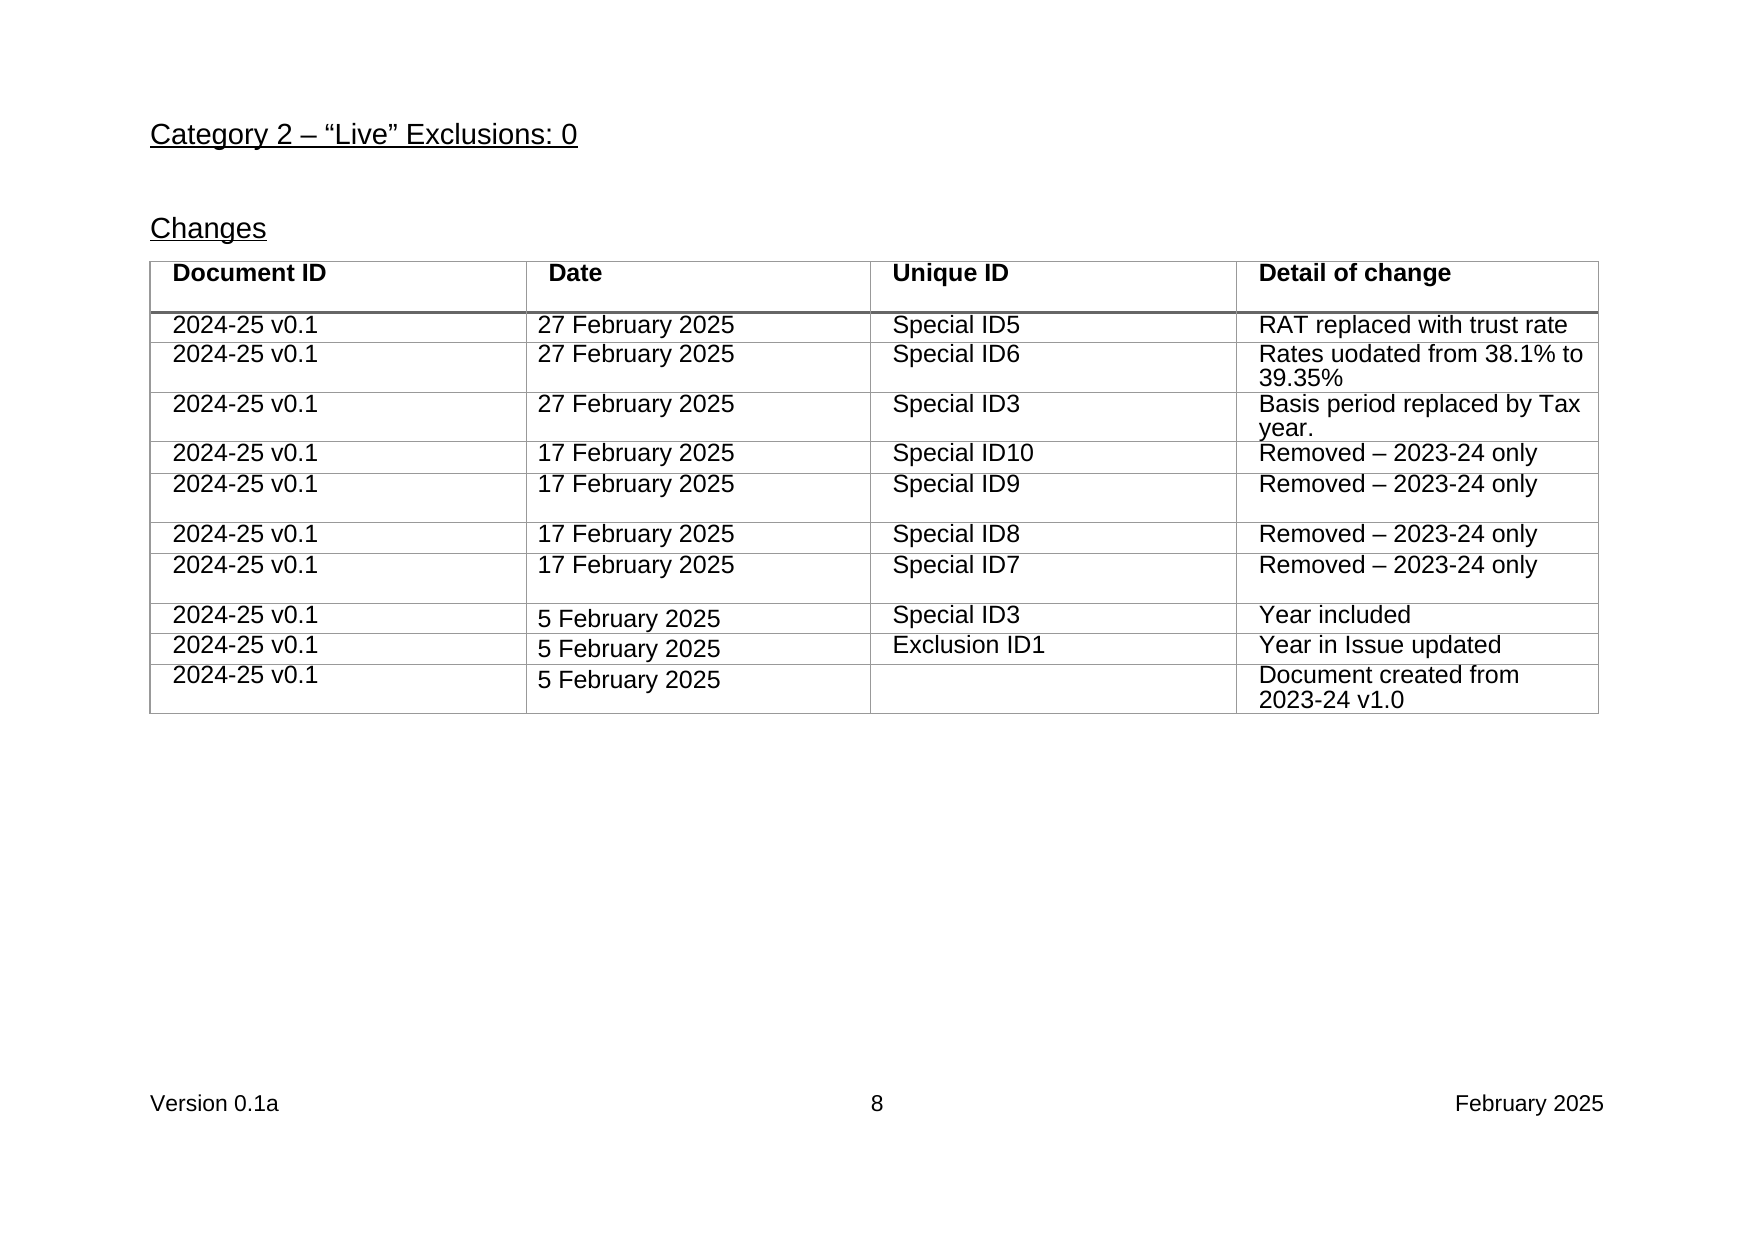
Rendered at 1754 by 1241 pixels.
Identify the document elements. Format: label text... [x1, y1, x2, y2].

table_header Document ID [151, 262, 526, 311]
table_cell 17 February 2025 [527, 523, 870, 553]
table_cell Special ID3 [871, 604, 1236, 633]
table_cell RAT replaced with trust rate [1237, 314, 1598, 342]
table_cell Removed – 2023-24 only [1237, 523, 1598, 553]
table_cell Special ID6 [871, 343, 1236, 392]
table_cell 2024-25 v0.1 [151, 442, 526, 472]
table_cell 2024-25 v0.1 [151, 314, 526, 342]
subtitle Category 2 – “Live” Exclusions: 0 [578, 117, 1604, 151]
table_cell Special ID3 [871, 393, 1236, 441]
table_header Date [527, 262, 870, 311]
table_header Unique ID [871, 262, 1236, 311]
table_cell 27 February 2025 [527, 343, 870, 392]
table_cell 27 February 2025 [527, 314, 870, 342]
table_cell 5 February 2025 [527, 634, 870, 663]
table_cell Special ID7 [871, 554, 1236, 603]
table_cell Year included [1237, 604, 1598, 633]
table_cell [871, 665, 1236, 713]
table_cell 5 February 2025 [527, 604, 870, 633]
table_cell Rates uodated from 38.1% to 39.35% [1237, 343, 1598, 392]
table_cell 5 February 2025 [527, 665, 870, 713]
table_cell Removed – 2023-24 only [1237, 442, 1598, 472]
table_cell 2024-25 v0.1 [151, 634, 526, 663]
table_cell 2024-25 v0.1 [151, 523, 526, 553]
table_cell Special ID8 [871, 523, 1236, 553]
table_cell Year in Issue updated [1237, 634, 1598, 663]
table_cell Document created from 2023-24 v1.0 [1237, 665, 1598, 713]
table_cell 2024-25 v0.1 [151, 554, 526, 603]
table_cell Special ID9 [871, 474, 1236, 522]
subtitle Changes [267, 211, 1604, 244]
table_cell 2024-25 v0.1 [151, 343, 526, 392]
table_cell Exclusion ID1 [871, 634, 1236, 663]
table_cell Special ID10 [871, 442, 1236, 472]
table_cell Special ID5 [871, 314, 1236, 342]
table_cell Removed – 2023-24 only [1237, 554, 1598, 603]
table_cell 2024-25 v0.1 [151, 474, 526, 522]
table_cell Basis period replaced by Tax year. [1237, 393, 1598, 441]
table_cell 17 February 2025 [527, 442, 870, 472]
table_cell 27 February 2025 [527, 393, 870, 441]
table_cell 2024-25 v0.1 [151, 604, 526, 633]
table_cell 17 February 2025 [527, 554, 870, 603]
table_cell 2024-25 v0.1 [151, 393, 526, 441]
table_cell 2024-25 v0.1 [151, 665, 526, 713]
table_cell 17 February 2025 [527, 474, 870, 522]
table_header Detail of change [1237, 262, 1598, 311]
table_cell Removed – 2023-24 only [1237, 474, 1598, 522]
